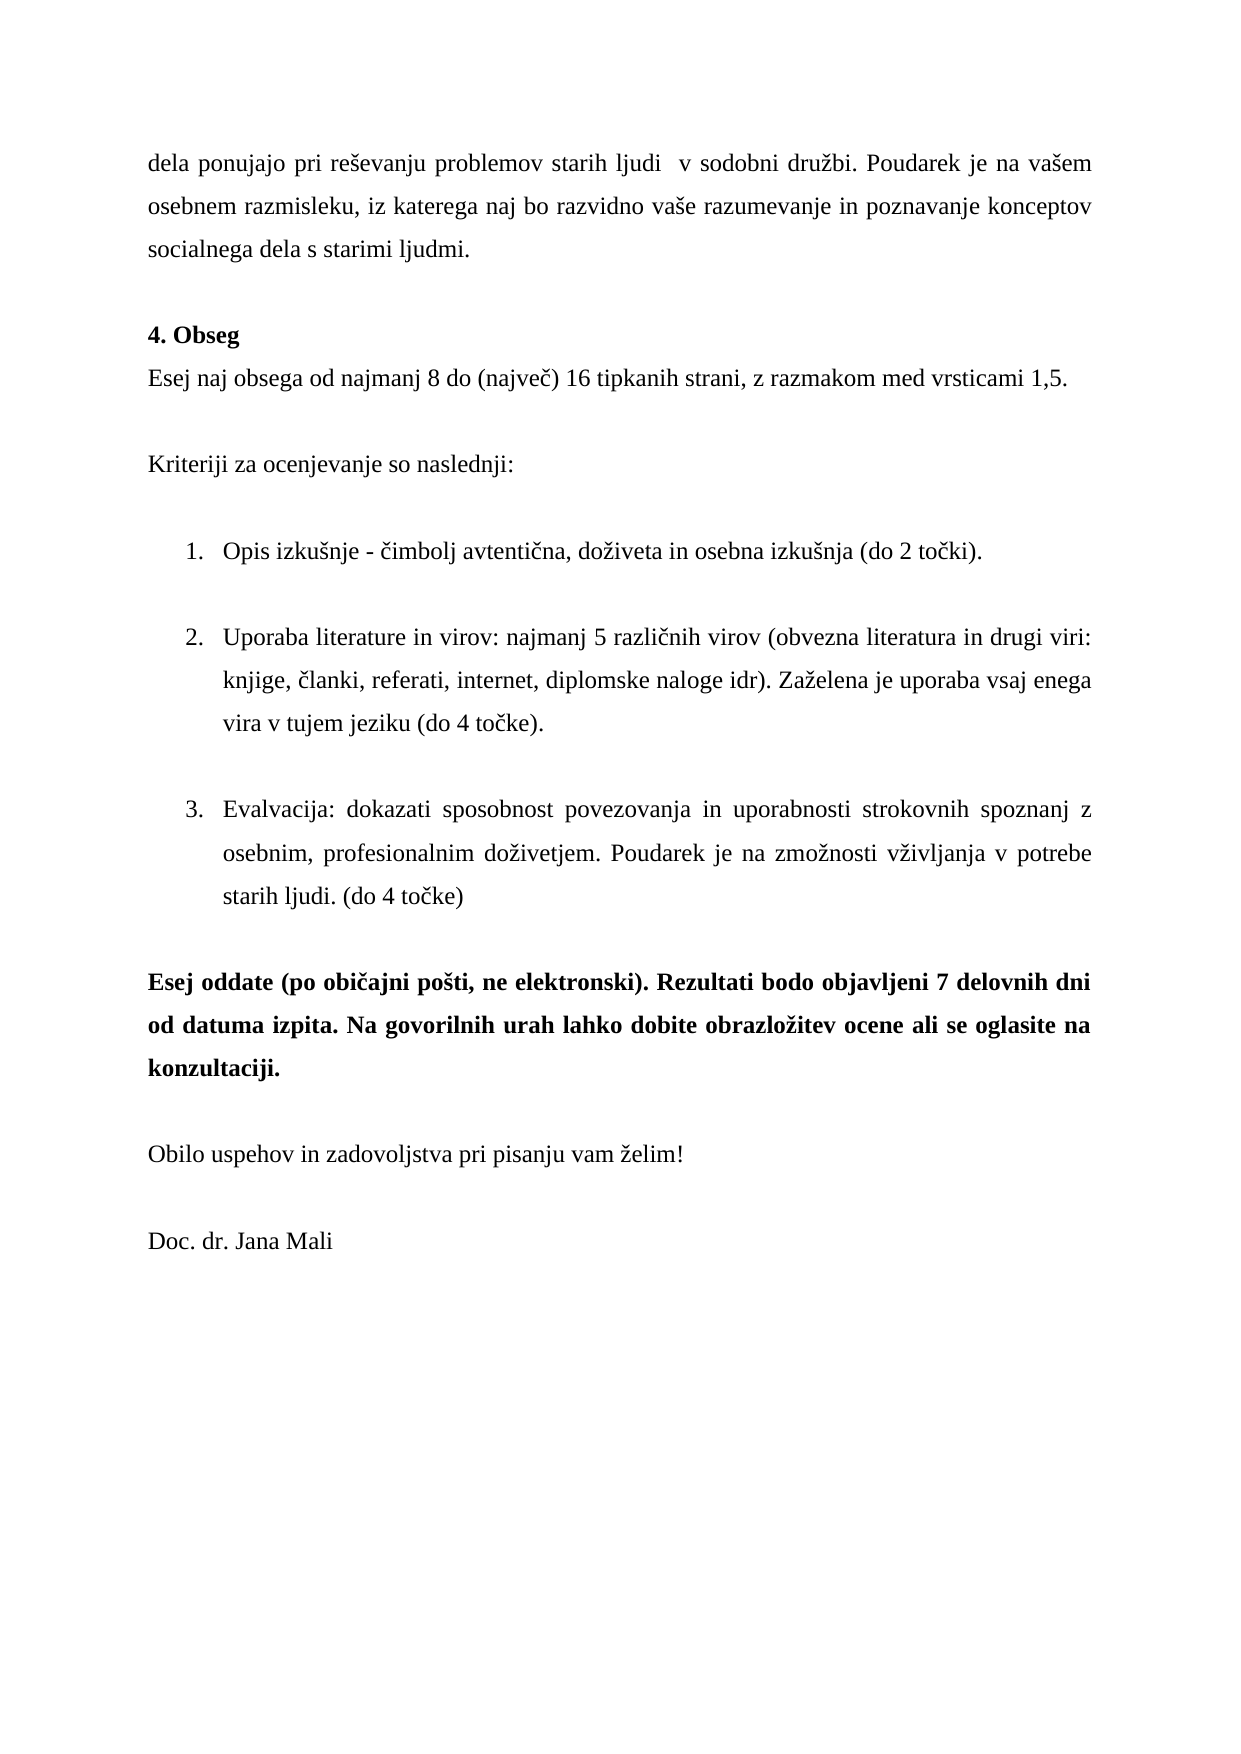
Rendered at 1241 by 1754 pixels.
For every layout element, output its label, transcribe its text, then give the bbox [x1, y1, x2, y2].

text Kriteriji za ocenjevanje so naslednji: [148, 449, 1093, 478]
list Evalvacija: dokazati sposobnost povezovanja in uporabnosti strokovnih spoznanj z osebnim, profesionalnim doživetjem. Poudarek je na zmožnosti vživljanja v potrebe starih ljudi. (do 4 točke) [185, 794, 1093, 909]
list Uporaba literature in virov: najmanj 5 različnih virov (obvezna literatura in drugi viri: knjige, članki, referati, internet, diplomske naloge idr). Zaželena je uporaba vsaj enega vira v tujem jeziku (do 4 točke). [185, 622, 1093, 737]
text Esej naj obsega od najmanj 8 do (največ) 16 tipkanih strani, z razmakom med vrsticami 1,5. [148, 363, 1093, 392]
text Obilo uspehov in zadovoljstva pri pisanju vam želim! [148, 1139, 1093, 1168]
list Opis izkušnje - čimbolj avtentična, doživeta in osebna izkušnja (do 2 točki). [185, 536, 1093, 564]
text 4. Obseg [148, 320, 1093, 349]
text Doc. dr. Jana Mali [148, 1226, 1093, 1254]
text Esej oddate (po običajni pošti, ne elektronski). Rezultati bodo objavljeni 7 delovnih dni od datuma izpita. Na govorilnih urah lahko dobite obrazložitev ocene ali se oglasite na konzultaciji. [148, 967, 1093, 1082]
text dela ponujajo pri reševanju problemov starih ljudi v sodobni družbi. Poudarek je na vašem osebnem razmisleku, iz katerega naj bo razvidno vaše razumevanje in poznavanje konceptov socialnega dela s starimi ljudmi. [148, 148, 1093, 263]
